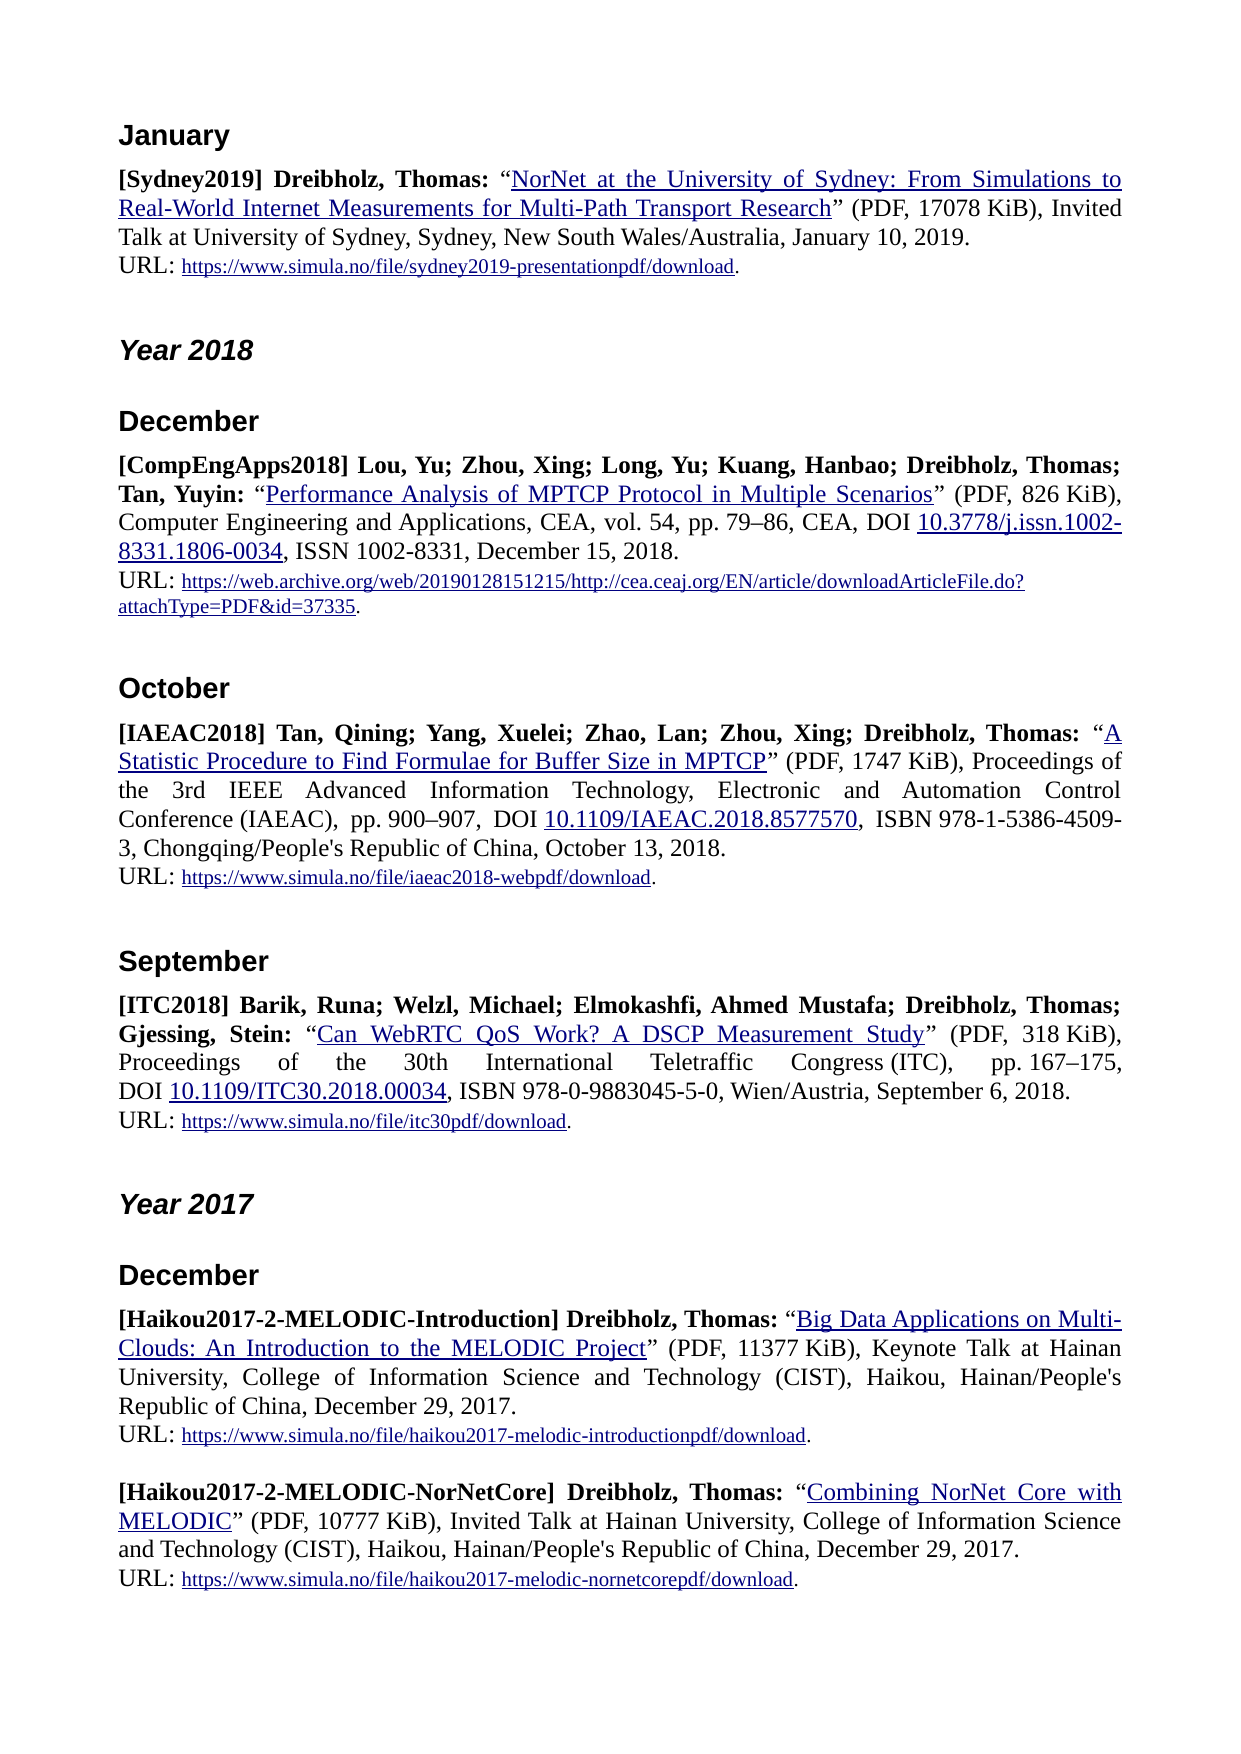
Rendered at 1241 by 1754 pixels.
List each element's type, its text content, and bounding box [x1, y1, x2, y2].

text [IAEAC2018] Tan, Qining; Yang, Xuelei; Zhao, Lan; Zhou, Xing; Dreibholz, Thomas: “A Statistic Procedure to Find Formulae for Buffer Size in MPTCP” (PDF, 1747 KiB), Proceedings of the 3rd IEEE Advanced Information Technology, Electronic and Automation Control Conference (IAEAC), pp. 900–907, DOI 10.1109/IAEAC.2018.8577570, ISBN 978-1-5386-4509-3, Chongqing/People's Republic of China, October 13, 2018. [118, 718, 1122, 861]
text URL: https://www.simula.no/file/itc30pdf/download. [118, 1105, 1122, 1134]
text URL: https://www.simula.no/file/haikou2017-melodic-nornetcorepdf/download. [118, 1563, 1122, 1592]
subtitle September [118, 944, 1122, 977]
text [Sydney2019] Dreibholz, Thomas: “NorNet at the University of Sydney: From Simulations to Real-World Internet Measurements for Multi-Path Transport Research” (PDF, 17078 KiB), Invited Talk at University of Sydney, Sydney, New South Wales/Australia, January 10, 2019. [118, 164, 1122, 250]
subtitle January [118, 118, 1122, 152]
text URL: https://www.simula.no/file/iaeac2018-webpdf/download. [118, 861, 1122, 890]
text [Haikou2017-2-MELODIC-NorNetCore] Dreibholz, Thomas: “Combining NorNet Core with MELODIC” (PDF, 10777 KiB), Invited Talk at Hainan University, College of Information Science and Technology (CIST), Haikou, Hainan/People's Republic of China, December 29, 2017. [118, 1477, 1122, 1563]
text URL: https://www.simula.no/file/haikou2017-melodic-introductionpdf/download. [118, 1419, 1122, 1448]
text URL: https://web.archive.org/web/20190128151215/http://cea.ceaj.org/EN/article/downloadArticleFile.do?attachType=PDF&id=37335. [118, 565, 1122, 618]
text URL: https://www.simula.no/file/sydney2019-presentationpdf/download. [118, 250, 1122, 279]
text [ITC2018] Barik, Runa; Welzl, Michael; Elmokashfi, Ahmed Mustafa; Dreibholz, Thomas; Gjessing, Stein: “Can WebRTC QoS Work? A DSCP Measurement Study” (PDF, 318 KiB), Proceedings of the 30th International Teletraffic Congress (ITC), pp. 167–175, DOI 10.1109/ITC30.2018.00034, ISBN 978-0-9883045-5-0, Wien/Austria, September 6, 2018. [118, 990, 1122, 1105]
subtitle Year 2017 [118, 1187, 1122, 1221]
subtitle December [118, 404, 1122, 437]
text [CompEngApps2018] Lou, Yu; Zhou, Xing; Long, Yu; Kuang, Hanbao; Dreibholz, Thomas; Tan, Yuyin: “Performance Analysis of MPTCP Protocol in Multiple Scenarios” (PDF, 826 KiB), Computer Engineering and Applications, CEA, vol. 54, pp. 79–86, CEA, DOI 10.3778/j.issn.1002-8331.1806-0034, ISSN 1002-8331, December 15, 2018. [118, 450, 1122, 565]
subtitle October [118, 672, 1122, 705]
text [Haikou2017-2-MELODIC-Introduction] Dreibholz, Thomas: “Big Data Applications on Multi-Clouds: An Introduction to the MELODIC Project” (PDF, 11377 KiB), Keynote Talk at Hainan University, College of Information Science and Technology (CIST), Haikou, Hainan/People's Republic of China, December 29, 2017. [118, 1304, 1122, 1419]
subtitle Year 2018 [118, 333, 1122, 366]
subtitle December [118, 1258, 1122, 1292]
